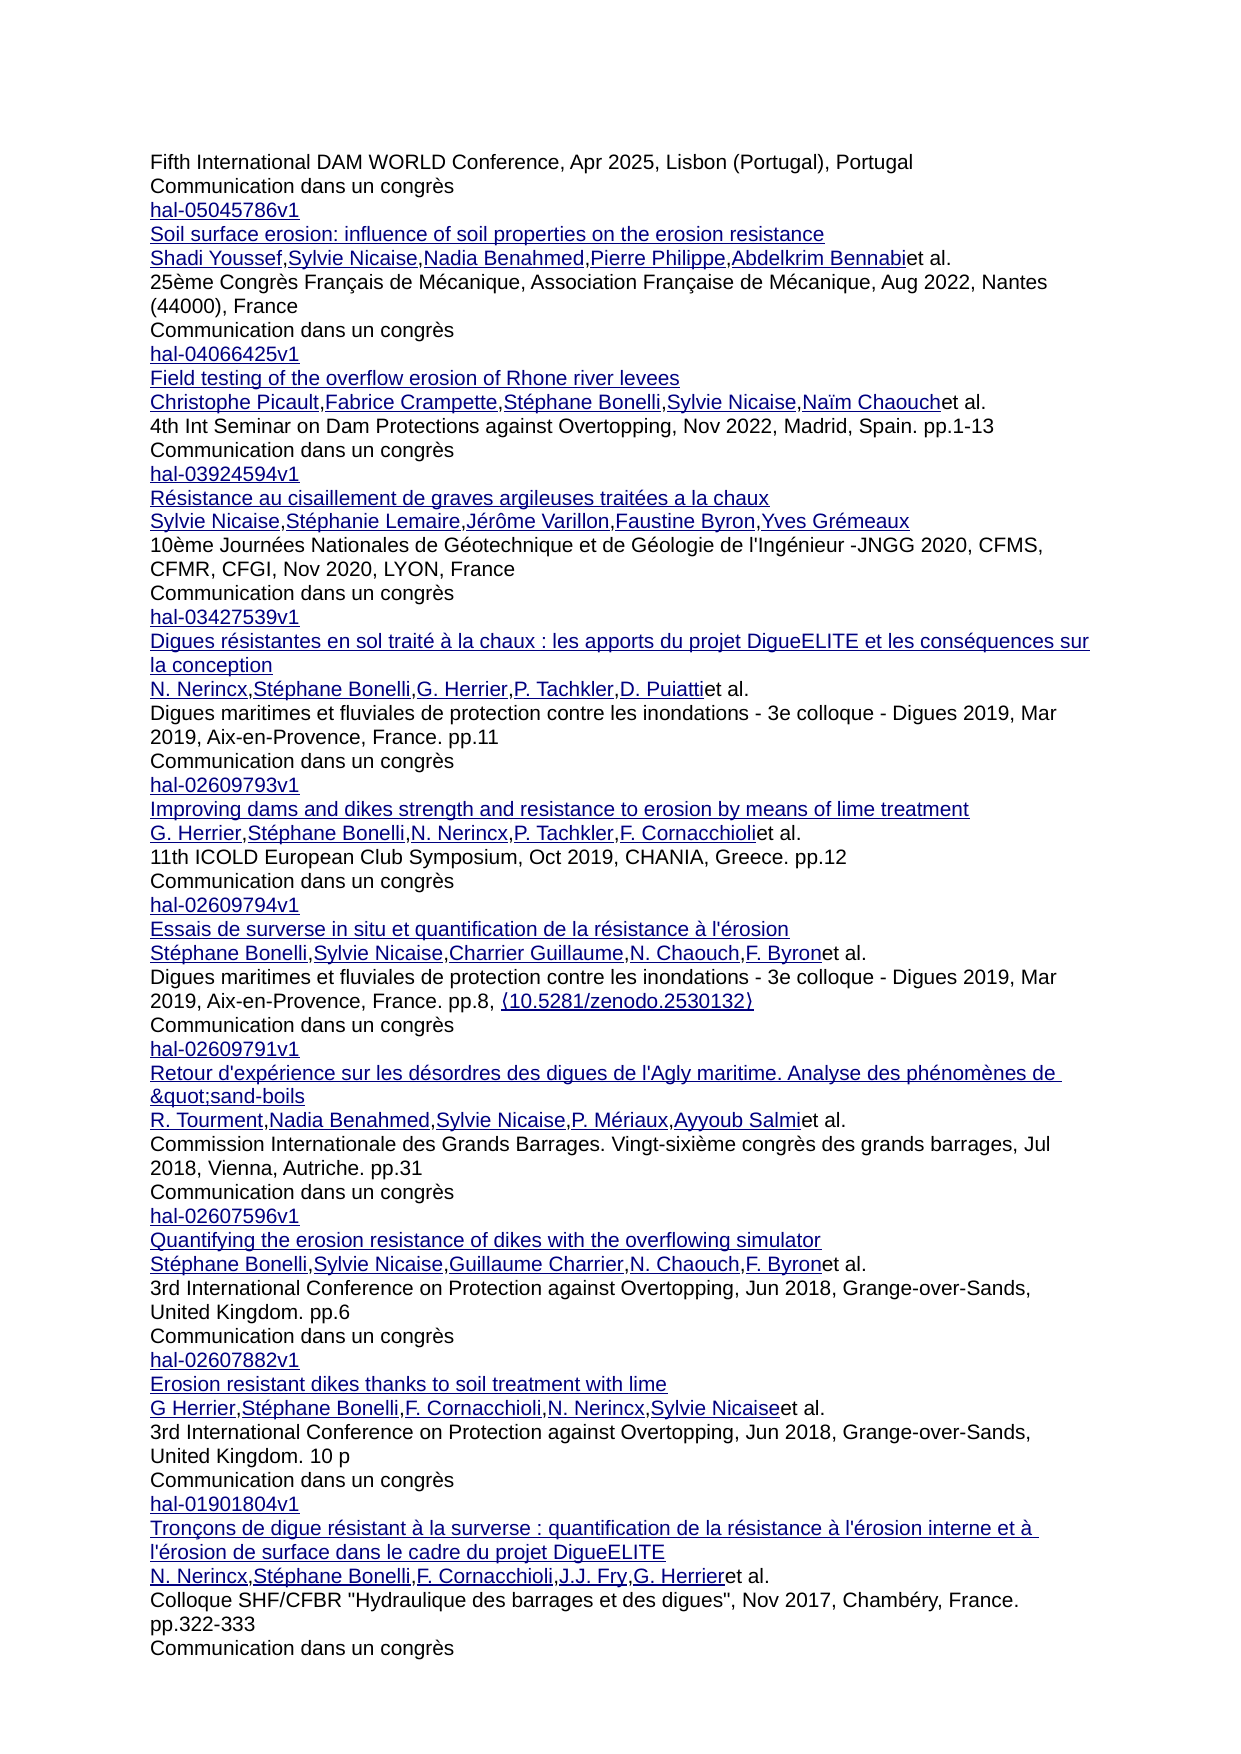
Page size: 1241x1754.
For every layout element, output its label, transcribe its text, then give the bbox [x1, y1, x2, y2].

table_header Fifth International DAM WORLD Conference, Apr 2025, Lisbon (Portugal), Portugal Communication dans un congrès hal-05045786v1 [150, 150, 1090, 222]
table_cell Digues résistantes en sol traité à la chaux : les apports du projet DigueELITE et les conséquences sur [150, 629, 1090, 650]
table_cell Tronçons de digue résistant à la surverse : quantification de la résistance à l'érosion interne et à l'érosion de surface dans le cadre du projet DigueELITE N. Nerincx,Stéphane Bonelli,F. Cornacchioli,J.J. Fry,G. Herrieret al. Colloque SHF/CFBR "Hydraulique des barrages et des digues", Nov 2017, Chambéry, France. pp.322-333 Communication dans un congrès [150, 1516, 1090, 1659]
table_cell Improving dams and dikes strength and resistance to erosion by means of lime treatment G. Herrier,Stéphane Bonelli,N. Nerincx,P. Tachkler,F. Cornacchioliet al. 11th ICOLD European Club Symposium, Oct 2019, CHANIA, Greece. pp.12 Communication dans un congrès hal-02609794v1 [150, 797, 1090, 917]
table_cell Résistance au cisaillement de graves argileuses traitées a la chaux Sylvie Nicaise,Stéphanie Lemaire,Jérôme Varillon,Faustine Byron,Yves Grémeaux 10ème Journées Nationales de Géotechnique et de Géologie de l'Ingénieur -JNGG 2020, CFMS, CFMR, CFGI, Nov 2020, LYON, France Communication dans un congrès hal-03427539v1 [150, 485, 1090, 629]
table_cell Quantifying the erosion resistance of dikes with the overflowing simulator Stéphane Bonelli,Sylvie Nicaise,Guillaume Charrier,N. Chaouch,F. Byronet al. 3rd International Conference on Protection against Overtopping, Jun 2018, Grange-over-Sands, United Kingdom. pp.6 Communication dans un congrès hal-02607882v1 [150, 1228, 1090, 1372]
table_cell Essais de surverse in situ et quantification de la résistance à l'érosion Stéphane Bonelli,Sylvie Nicaise,Charrier Guillaume,N. Chaouch,F. Byronet al. Digues maritimes et fluviales de protection contre les inondations - 3e colloque - Digues 2019, Mar 2019, Aix-en-Provence, France. pp.8, ⟨10.5281/zenodo.2530132⟩ Communication dans un congrès hal-02609791v1 [150, 917, 1090, 1060]
table_cell Erosion resistant dikes thanks to soil treatment with lime G Herrier,Stéphane Bonelli,F. Cornacchioli,N. Nerincx,Sylvie Nicaiseet al. 3rd International Conference on Protection against Overtopping, Jun 2018, Grange-over-Sands, United Kingdom. 10 p Communication dans un congrès hal-01901804v1 [150, 1372, 1090, 1516]
table_cell la conception N. Nerincx,Stéphane Bonelli,G. Herrier,P. Tachkler,D. Puiattiet al. Digues maritimes et fluviales de protection contre les inondations - 3e colloque - Digues 2019, Mar 2019, Aix-en-Provence, France. pp.11 Communication dans un congrès hal-02609793v1 [150, 651, 1090, 797]
table_cell Soil surface erosion: influence of soil properties on the erosion resistance Shadi Youssef,Sylvie Nicaise,Nadia Benahmed,Pierre Philippe,Abdelkrim Bennabiet al. 25ème Congrès Français de Mécanique, Association Française de Mécanique, Aug 2022, Nantes (44000), France Communication dans un congrès hal-04066425v1 [150, 222, 1090, 366]
table_cell Retour d'expérience sur les désordres des digues de l'Agly maritime. Analyse des phénomènes de &quot;sand-boils R. Tourment,Nadia Benahmed,Sylvie Nicaise,P. Mériaux,Ayyoub Salmiet al. Commission Internationale des Grands Barrages. Vingt-sixième congrès des grands barrages, Jul 2018, Vienna, Autriche. pp.31 Communication dans un congrès hal-02607596v1 [150, 1060, 1090, 1228]
table_cell Field testing of the overflow erosion of Rhone river levees Christophe Picault,Fabrice Crampette,Stéphane Bonelli,Sylvie Nicaise,Naïm Chaouchet al. 4th Int Seminar on Dam Protections against Overtopping, Nov 2022, Madrid, Spain. pp.1-13 Communication dans un congrès hal-03924594v1 [150, 366, 1090, 485]
